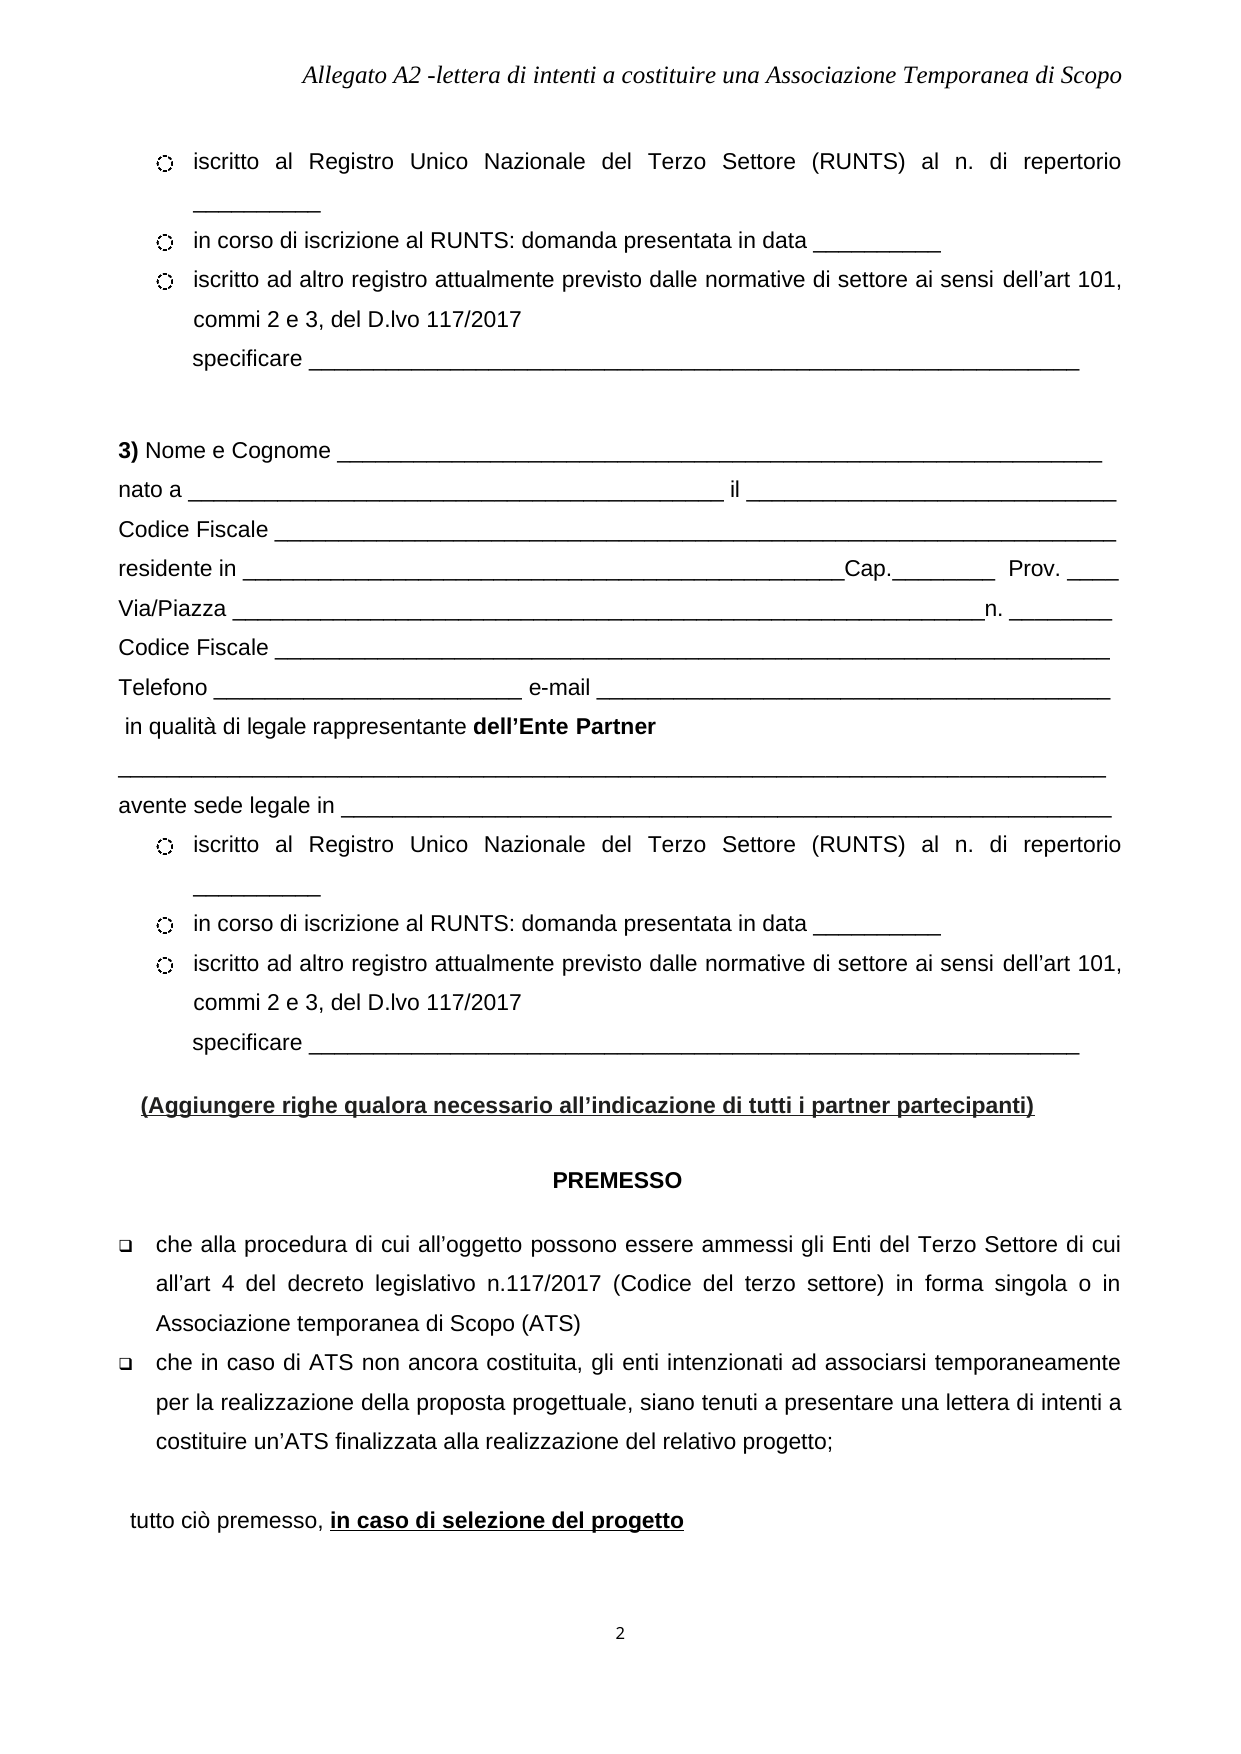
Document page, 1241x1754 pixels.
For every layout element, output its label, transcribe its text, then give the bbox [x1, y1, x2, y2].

text in qualità di legale rappresentante dell’Ente Partner [118, 713, 1122, 739]
text nato a __________________________________________ il _____________________________ [118, 476, 1122, 502]
text Telefono ________________________ e-mail ________________________________________ [118, 673, 1122, 700]
list in corso di iscrizione al RUNTS: domanda presentata in data __________ [156, 910, 1122, 937]
list iscritto ad altro registro attualmente previsto dalle normative di settore ai sensi dell’art 101, commi 2 e 3, del D.lvo 117/2017 [156, 950, 1122, 1016]
list iscritto al Registro Unico Nazionale del Terzo Settore (RUNTS) al n. di repertorio __________ [156, 148, 1122, 213]
list iscritto al Registro Unico Nazionale del Terzo Settore (RUNTS) al n. di repertorio __________ [156, 831, 1122, 897]
list in corso di iscrizione al RUNTS: domanda presentata in data __________ [156, 227, 1122, 253]
text residente in ________________________________________________Cap.________ Prov. ____ [118, 555, 1122, 581]
text (Aggiungere righe qualora necessario all’indicazione di tutti i partner partecipanti) [140, 1081, 1122, 1118]
list che in caso di ATS non ancora costituita, gli enti intenzionati ad associarsi temporaneamente per la realizzazione della proposta progettuale, siano tenuti a presentare una lettera di intenti a costituire un’ATS finalizzata alla realizzazione del relativo progetto; [118, 1349, 1122, 1454]
text avente sede legale in ____________________________________________________________ [118, 792, 1122, 818]
list Codice Fiscale __________________________________________________________________ [118, 516, 1122, 542]
text Codice Fiscale _________________________________________________________________ [118, 634, 1122, 660]
list che alla procedura di cui all’oggetto possono essere ammessi gli Enti del Terzo Settore di cui all’art 4 del decreto legislativo n.117/2017 (Codice del terzo settore) in forma singola o in Associazione temporanea di Scopo (ATS) [118, 1231, 1122, 1336]
list 3) Nome e Cognome ____________________________________________________________ [118, 437, 1104, 463]
list iscritto ad altro registro attualmente previsto dalle normative di settore ai sensi dell’art 101, commi 2 e 3, del D.lvo 117/2017 [156, 266, 1122, 332]
subtitle PREMESSO [118, 1156, 1116, 1193]
text Via/Piazza ____________________________________________________________n. ________ [118, 594, 1122, 621]
text specificare ____________________________________________________________ [118, 1029, 1122, 1055]
text specificare ____________________________________________________________ [118, 345, 1122, 371]
text tutto ciò premesso, in caso di selezione del progetto [130, 1507, 1107, 1533]
text _________________________________________________________________________________ [118, 752, 1122, 779]
